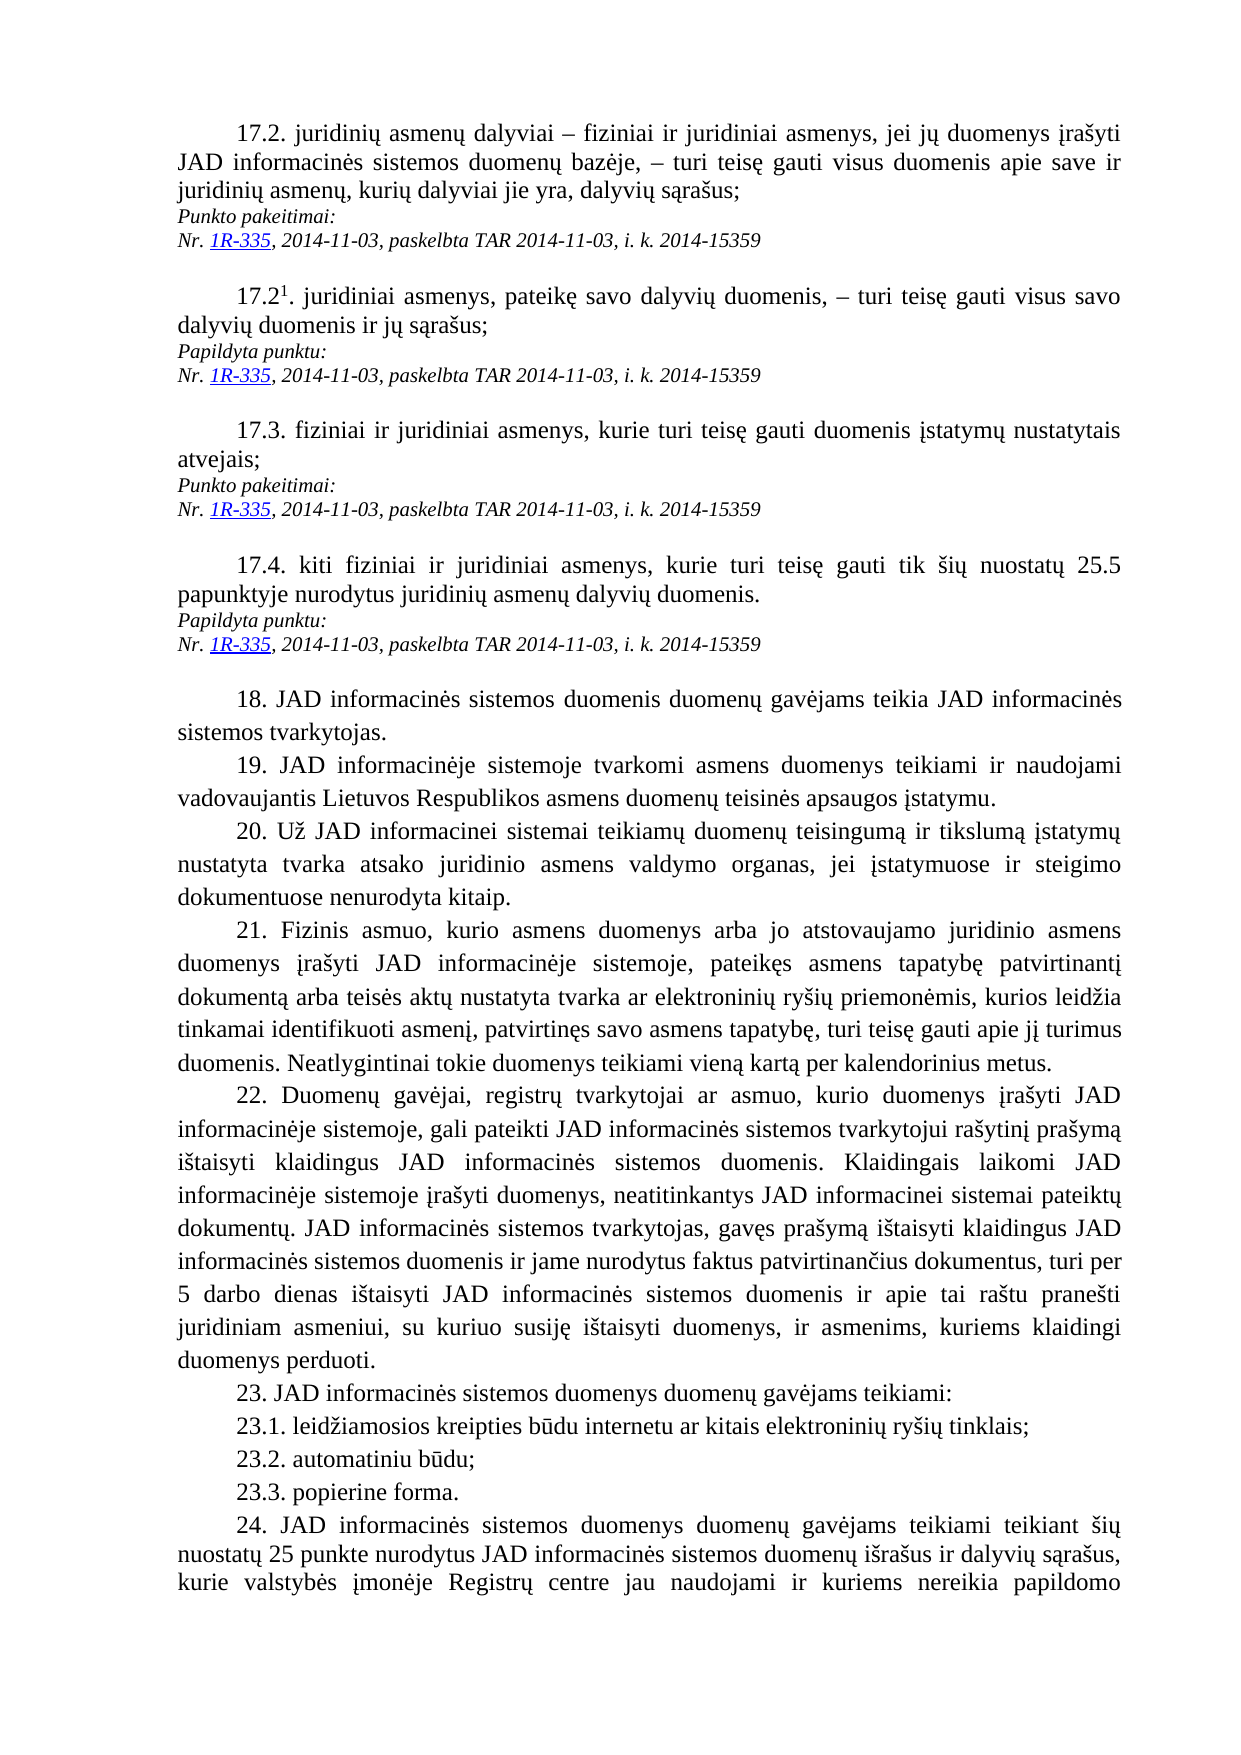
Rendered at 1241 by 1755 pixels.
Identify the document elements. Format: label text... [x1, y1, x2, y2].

text Nr. 1R-335, 2014-11-03, paskelbta TAR 2014-11-03, i. k. 2014-15359 [177, 363, 1122, 387]
text 23.3. popierine forma. [177, 1477, 1122, 1506]
text 17.4. kiti fiziniai ir juridiniai asmenys, kurie turi teisę gauti tik šių nuostatų 25.5 papunktyje nurodytus juridinių asmenų dalyvių duomenis. [177, 550, 1122, 607]
text 19. JAD informacinėje sistemoje tvarkomi asmens duomenys teikiami ir naudojami vadovaujantis Lietuvos Respublikos asmens duomenų teisinės apsaugos įstatymu. [177, 750, 1122, 812]
text 17.2. juridinių asmenų dalyviai – fiziniai ir juridiniai asmenys, jei jų duomenys įrašyti JAD informacinės sistemos duomenų bazėje, – turi teisę gauti visus duomenis apie save ir juridinių asmenų, kurių dalyviai jie yra, dalyvių sąrašus; [177, 118, 1122, 204]
text 24. JAD informacinės sistemos duomenys duomenų gavėjams teikiami teikiant šių nuostatų 25 punkte nurodytus JAD informacinės sistemos duomenų išrašus ir dalyvių sąrašus, kurie valstybės įmonėje Registrų centre jau naudojami ir kuriems nereikia papildomo [177, 1510, 1122, 1596]
text Punkto pakeitimai: [177, 473, 1122, 497]
text 23.2. automatiniu būdu; [177, 1444, 1122, 1473]
text Papildyta punktu: [177, 339, 1122, 363]
text Nr. 1R-335, 2014-11-03, paskelbta TAR 2014-11-03, i. k. 2014-15359 [177, 632, 1122, 656]
text 18. JAD informacinės sistemos duomenis duomenų gavėjams teikia JAD informacinės sistemos tvarkytojas. [177, 684, 1122, 746]
text 21. Fizinis asmuo, kurio asmens duomenys arba jo atstovaujamo juridinio asmens duomenys įrašyti JAD informacinėje sistemoje, pateikęs asmens tapatybę patvirtinantį dokumentą arba teisės aktų nustatyta tvarka ar elektroninių ryšių priemonėmis, kurios leidžia tinkamai identifikuoti asmenį, patvirtinęs savo asmens tapatybę, turi teisę gauti apie jį turimus duomenis. Neatlygintinai tokie duomenys teikiami vieną kartą per kalendorinius metus. [177, 916, 1122, 1076]
text 23.1. leidžiamosios kreipties būdu internetu ar kitais elektroninių ryšių tinklais; [177, 1411, 1122, 1439]
text 20. Už JAD informacinei sistemai teikiamų duomenų teisingumą ir tikslumą įstatymų nustatyta tvarka atsako juridinio asmens valdymo organas, jei įstatymuose ir steigimo dokumentuose nenurodyta kitaip. [177, 816, 1122, 911]
text 17.3. fiziniai ir juridiniai asmenys, kurie turi teisę gauti duomenis įstatymų nustatytais atvejais; [177, 416, 1122, 473]
text Papildyta punktu: [177, 607, 1122, 632]
text Nr. 1R-335, 2014-11-03, paskelbta TAR 2014-11-03, i. k. 2014-15359 [177, 228, 1122, 252]
text Nr. 1R-335, 2014-11-03, paskelbta TAR 2014-11-03, i. k. 2014-15359 [177, 497, 1122, 521]
text Punkto pakeitimai: [177, 204, 1122, 228]
text 23. JAD informacinės sistemos duomenys duomenų gavėjams teikiami: [177, 1378, 1122, 1407]
text 22. Duomenų gavėjai, registrų tvarkytojai ar asmuo, kurio duomenys įrašyti JAD informacinėje sistemoje, gali pateikti JAD informacinės sistemos tvarkytojui rašytinį prašymą ištaisyti klaidingus JAD informacinės sistemos duomenis. Klaidingais laikomi JAD informacinėje sistemoje įrašyti duomenys, neatitinkantys JAD informacinei sistemai pateiktų dokumentų. JAD informacinės sistemos tvarkytojas, gavęs prašymą ištaisyti klaidingus JAD informacinės sistemos duomenis ir jame nurodytus faktus patvirtinančius dokumentus, turi per 5 darbo dienas ištaisyti JAD informacinės sistemos duomenis ir apie tai raštu pranešti juridiniam asmeniui, su kuriuo susiję ištaisyti duomenys, ir asmenims, kuriems klaidingi duomenys perduoti. [177, 1081, 1122, 1373]
text 17.21. juridiniai asmenys, pateikę savo dalyvių duomenis, – turi teisę gauti visus savo dalyvių duomenis ir jų sąrašus; [177, 281, 1122, 339]
